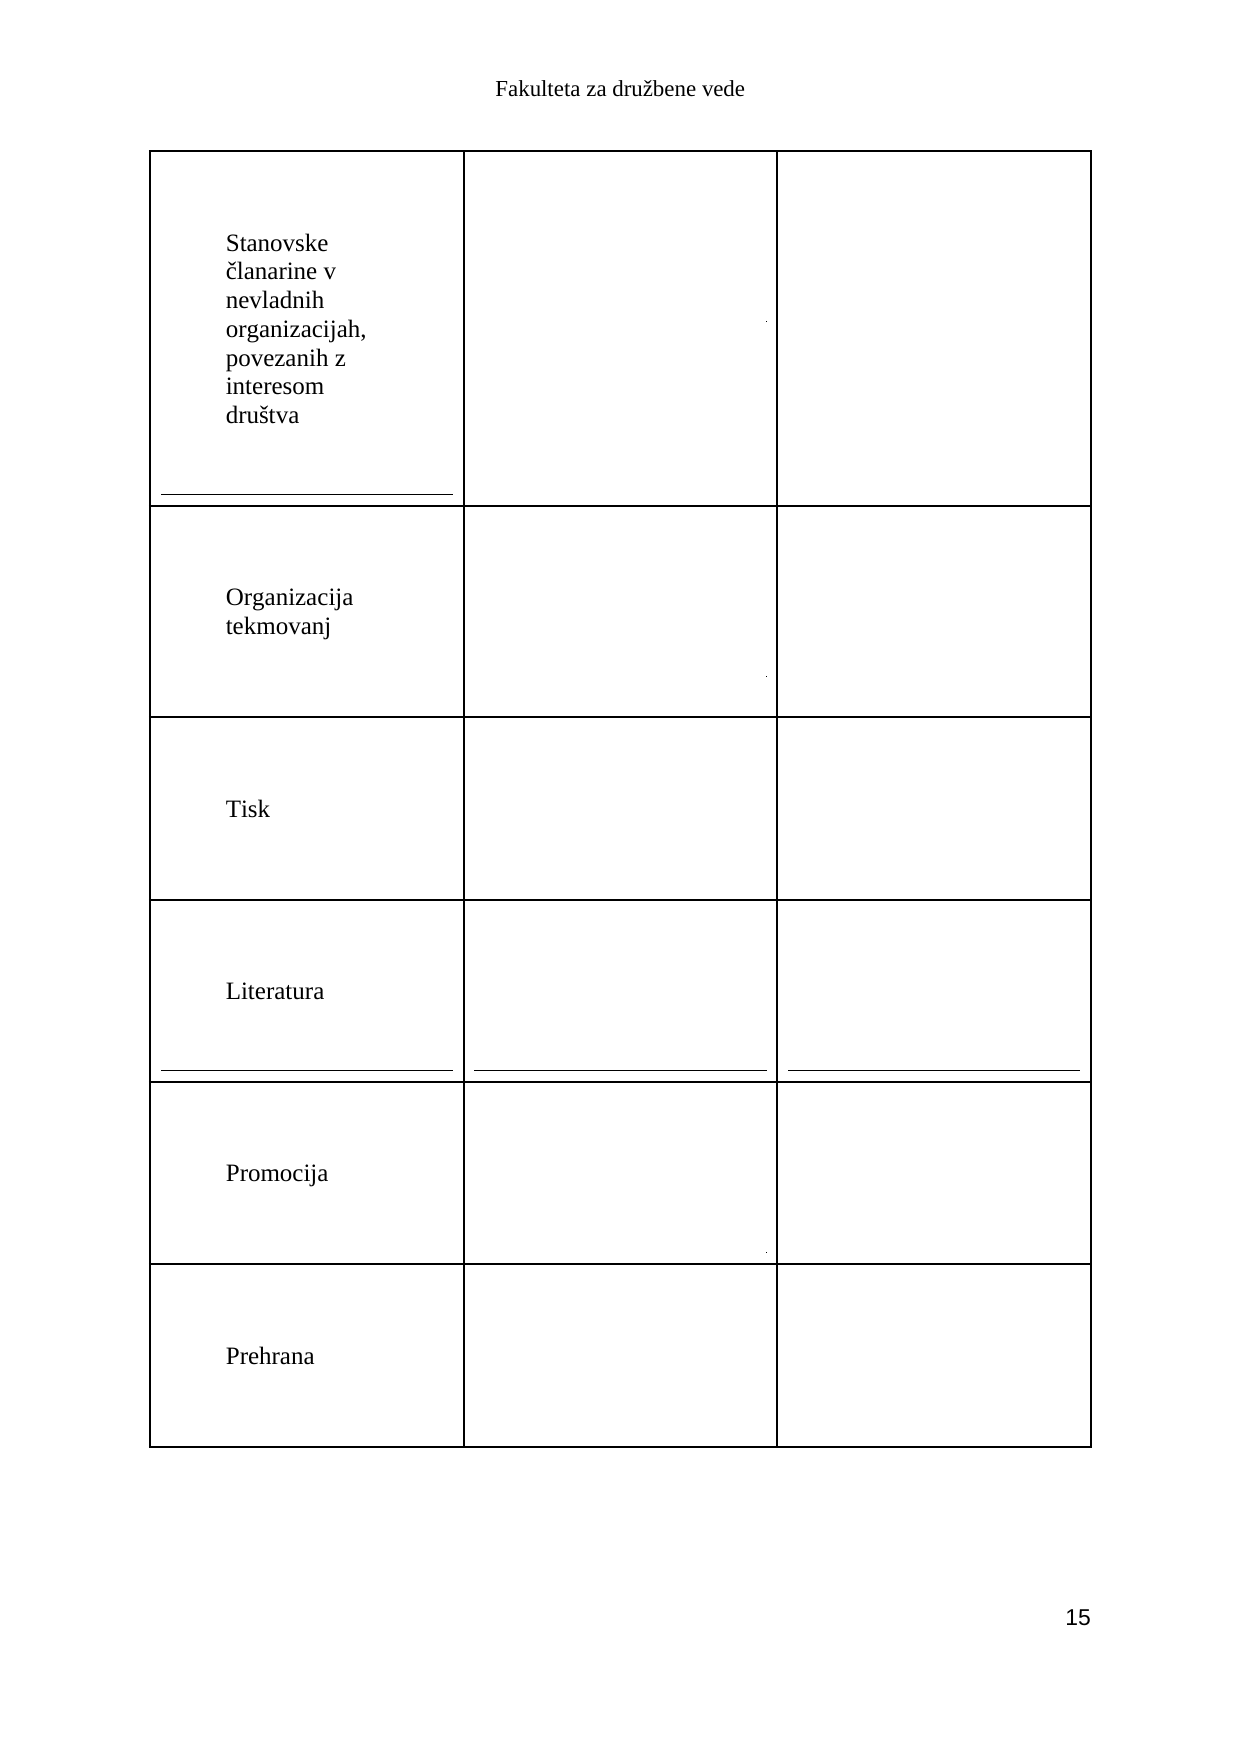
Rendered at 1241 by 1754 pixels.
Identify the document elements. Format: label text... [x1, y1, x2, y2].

table_cell [778, 1083, 1090, 1263]
table_cell Organizacija tekmovanj [151, 507, 463, 716]
table_cell Tisk [151, 718, 463, 898]
table_cell Literatura [151, 901, 463, 1081]
table_cell Promocija [151, 1083, 463, 1263]
table_cell [778, 718, 1090, 898]
table_cell [465, 1265, 776, 1446]
table_cell Stanovske članarine v nevladnih organizacijah, povezanih z interesom društva [151, 152, 463, 505]
table_cell [778, 1265, 1090, 1446]
table_cell [778, 507, 1090, 716]
table_cell [778, 152, 1090, 505]
table_cell [465, 152, 776, 505]
table_cell [465, 901, 776, 1081]
table_cell [465, 1083, 776, 1263]
table_cell [778, 901, 1090, 1081]
table_cell Prehrana [151, 1265, 463, 1446]
table_cell [465, 718, 776, 898]
table_cell [465, 507, 776, 716]
